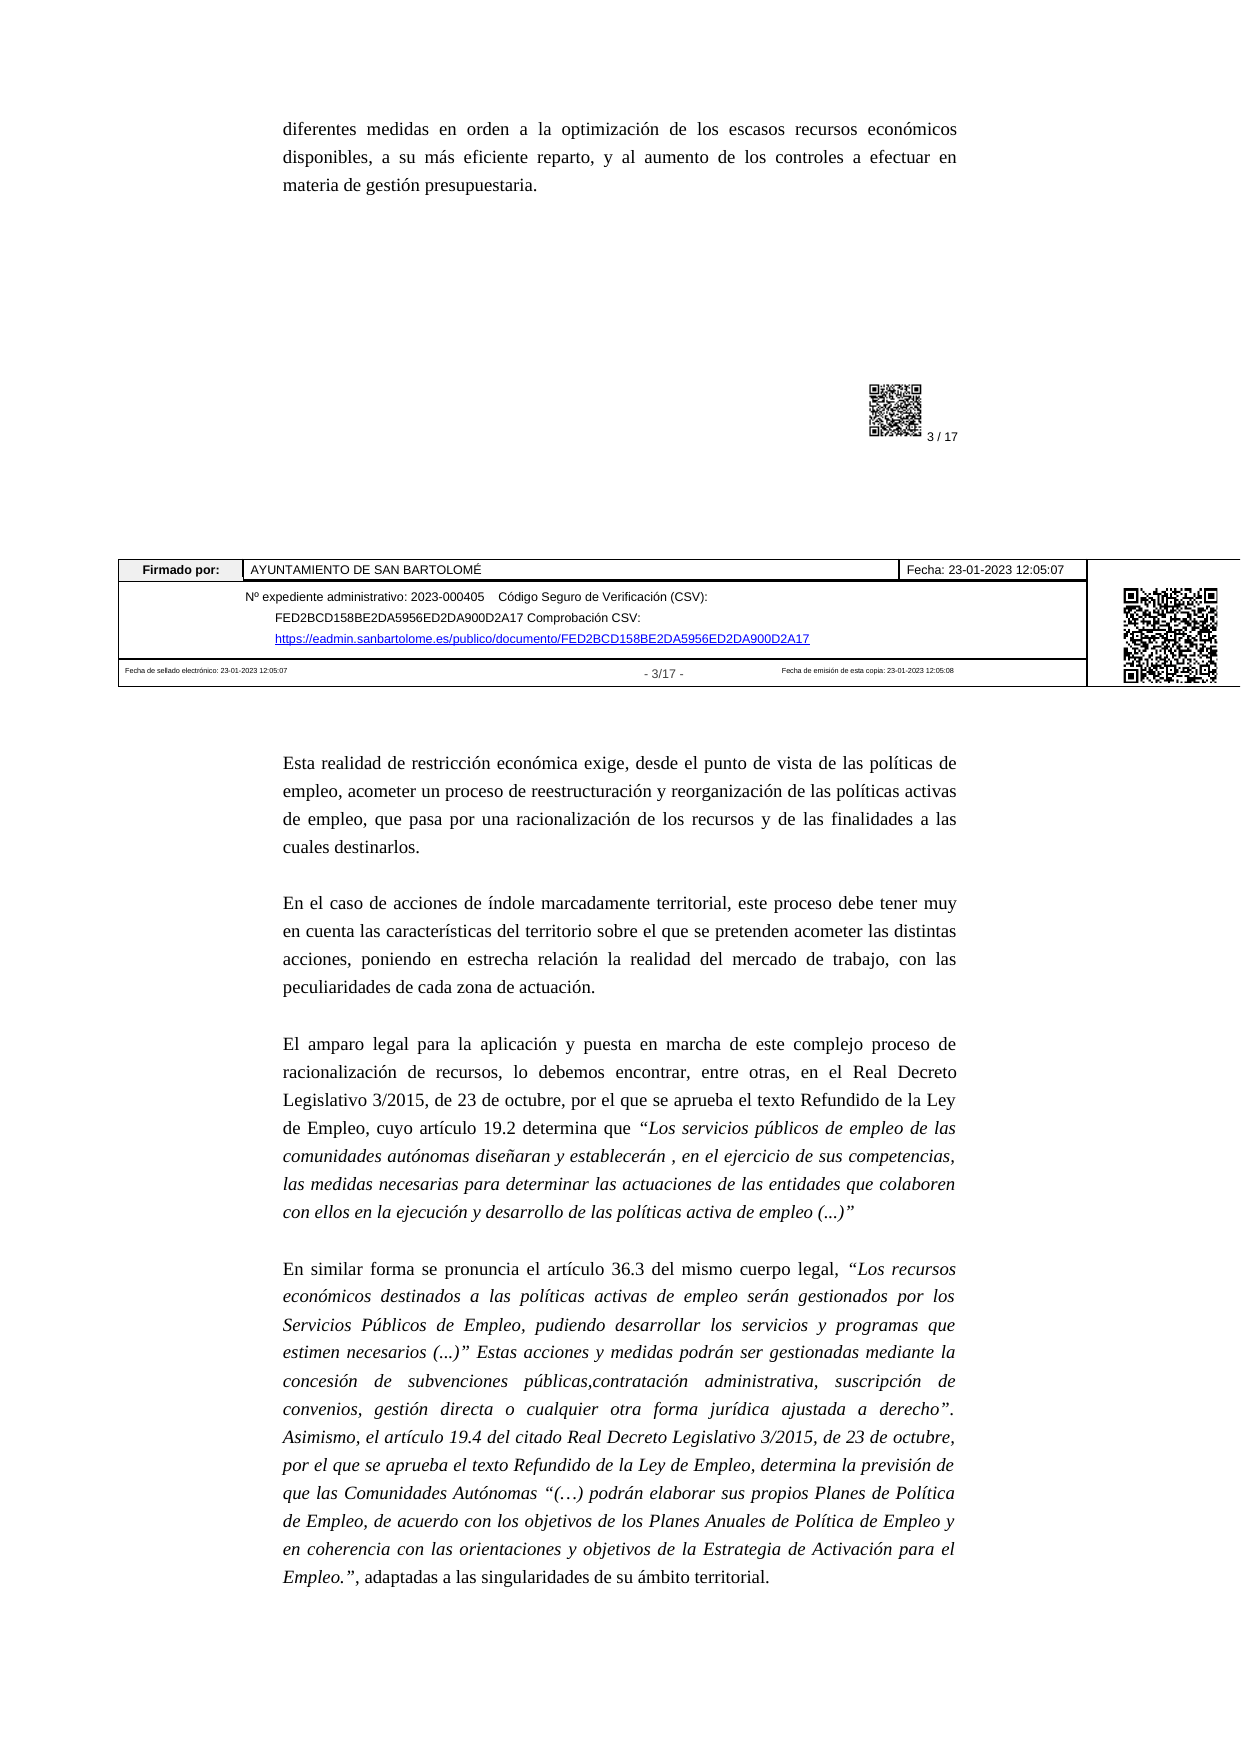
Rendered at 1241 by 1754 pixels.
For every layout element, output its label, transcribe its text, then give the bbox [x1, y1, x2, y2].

text En similar forma se pronuncia el artículo 36.3 del mismo cuerpo legal, “Los recursos económicos destinados a las políticas activas de empleo serán gestionados por los Servicios Públicos de Empleo, pudiendo desarrollar los servicios y programas que estimen necesarios (...)” Estas acciones y medidas podrán ser gestionadas mediante la concesión de subvenciones públicas,contratación administrativa, suscripción de convenios, gestión directa o cualquier otra forma jurídica ajustada a derecho”. Asimismo, el artículo 19.4 del citado Real Decreto Legislativo 3/2015, de 23 de octubre, por el que se aprueba el texto Refundido de la Ley de Empleo, determina la previsión de que las Comunidades Autónomas “(…) podrán elaborar sus propios Planes de Política de Empleo, de acuerdo con los objetivos de los Planes Anuales de Política de Empleo y en coherencia con las orientaciones y objetivos de la Estrategia de Activación para el Empleo.”, adaptadas a las singularidades de su ámbito territorial. [283, 1257, 958, 1587]
table_cell Nº expediente administrativo: 2023-000405 Código Seguro de Verificación (CSV): FED2BCD158BE2DA5956ED2DA900D2A17 Comprobación CSV: https://eadmin.sanbartolome.es/publico/documento/FED2BCD158BE2DA5956ED2DA900D2A17 [119, 582, 1086, 658]
table_cell Fecha de sellado electrónico: 23-01-2023 12:05:07 - 3/17 - Fecha de emisión de esta copia: 23-01-2023 12:05:08 [119, 660, 1086, 686]
text diferentes medidas en orden a la optimización de los escasos recursos económicos disponibles, a su más eficiente reparto, y al aumento de los controles a efectuar en materia de gestión presupuestaria. [283, 118, 958, 196]
table_header AYUNTAMIENTO DE SAN BARTOLOMÉ [244, 560, 898, 579]
text Esta realidad de restricción económica exige, desde el punto de vista de las políticas de empleo, acometer un proceso de reestructuración y reorganización de las políticas activas de empleo, que pasa por una racionalización de los recursos y de las finalidades a las cuales destinarlos. [283, 752, 958, 857]
text En el caso de acciones de índole marcadamente territorial, este proceso debe tener muy en cuenta las características del territorio sobre el que se pretenden acometer las distintas acciones, poniendo en estrecha relación la realidad del mercado de trabajo, con las peculiaridades de cada zona de actuación. [283, 892, 958, 998]
text 3 / 17 [118, 379, 958, 444]
text El amparo legal para la aplicación y puesta en marcha de este complejo proceso de racionalización de recursos, lo debemos encontrar, entre otras, en el Real Decreto Legislativo 3/2015, de 23 de octubre, por el que se aprueba el texto Refundido de la Ley de Empleo, cuyo artículo 19.2 determina que “Los servicios públicos de empleo de las comunidades autónomas diseñaran y establecerán , en el ejercicio de sus competencias, las medidas necesarias para determinar las actuaciones de las entidades que colaboren con ellos en la ejecución y desarrollo de las políticas activa de empleo (...)” [283, 1033, 958, 1222]
table_header Firmado por: [119, 560, 242, 577]
table_header [1088, 560, 1240, 686]
table_header Fecha: 23-01-2023 12:05:07 [900, 560, 1086, 579]
